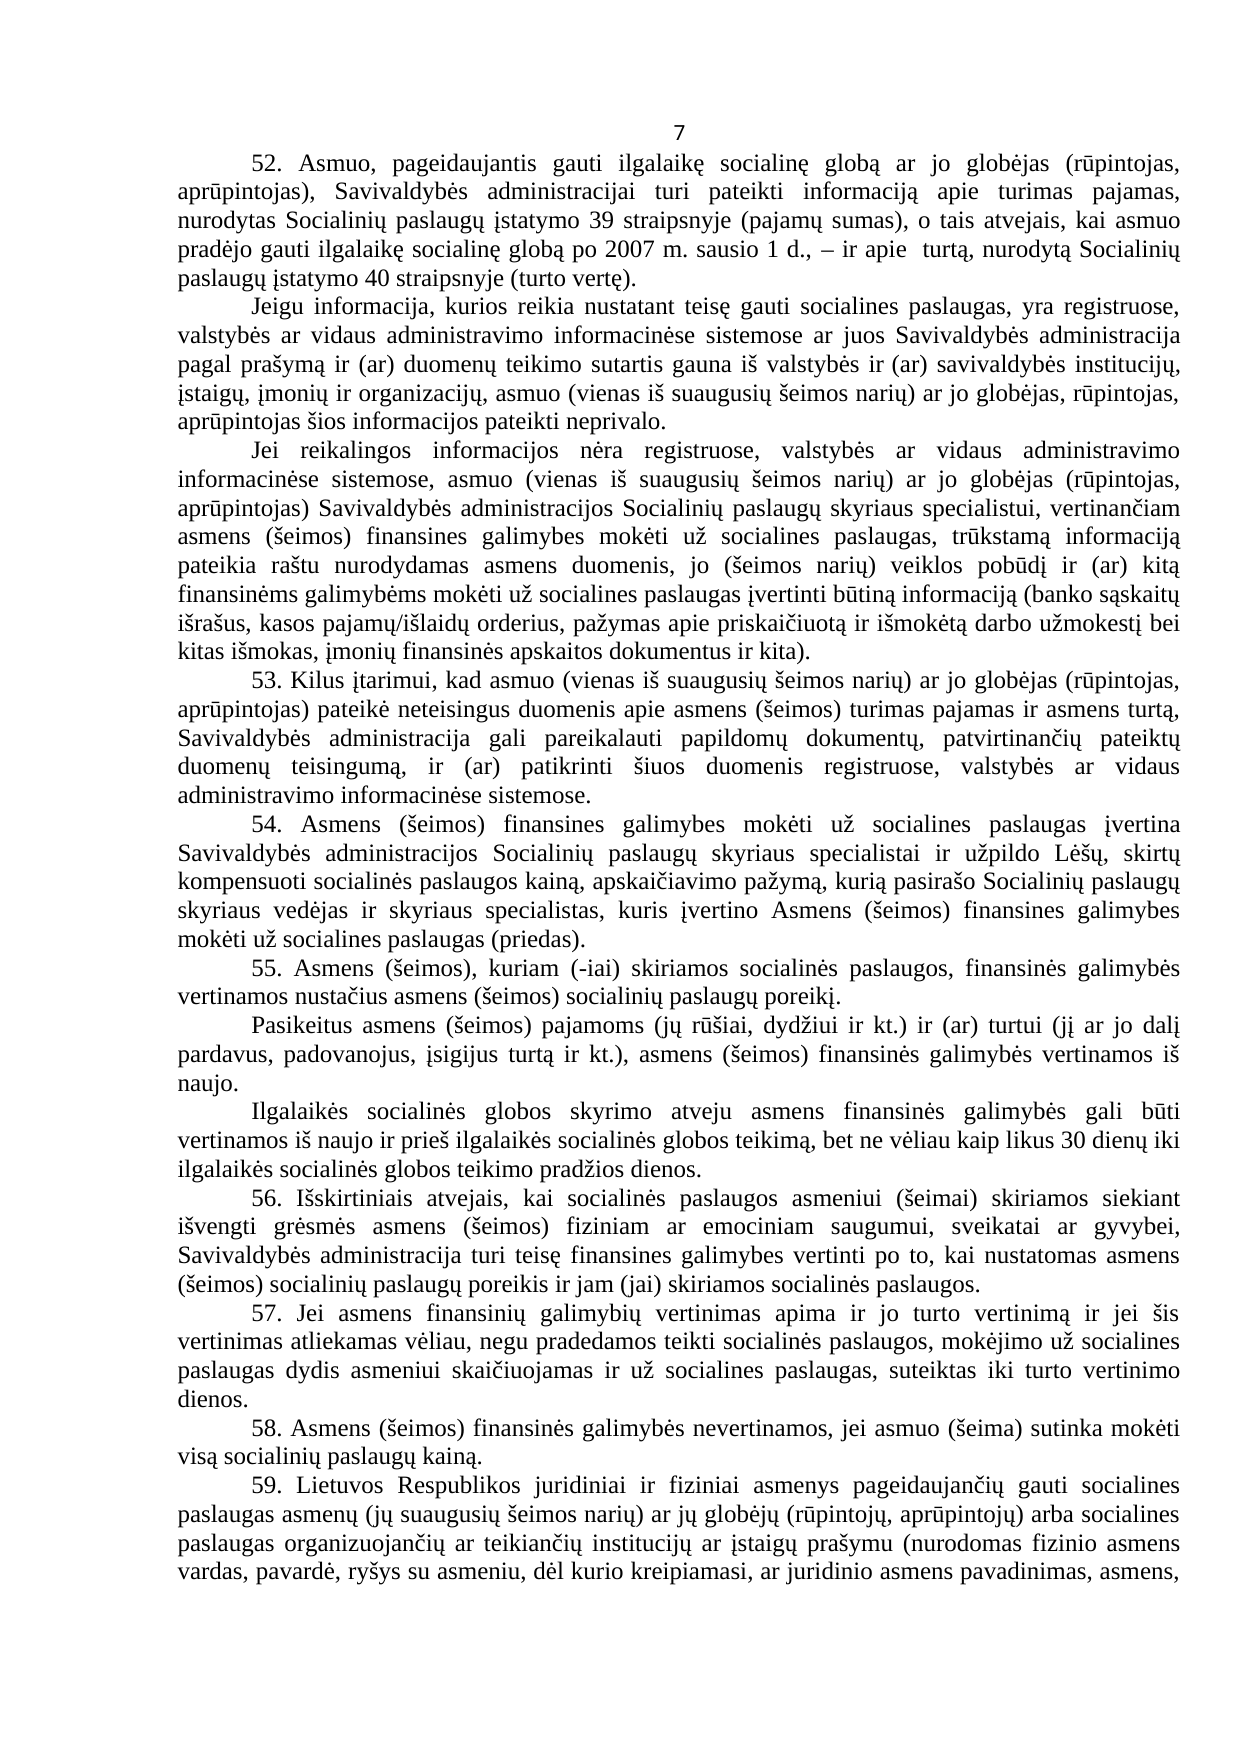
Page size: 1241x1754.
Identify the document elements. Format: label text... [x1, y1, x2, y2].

text 56. Išskirtiniais atvejais, kai socialinės paslaugos asmeniui (šeimai) skiriamos siekiant išvengti grėsmės asmens (šeimos) fiziniam ar emociniam saugumui, sveikatai ar gyvybei, Savivaldybės administracija turi teisę finansines galimybes vertinti po to, kai nustatomas asmens (šeimos) socialinių paslaugų poreikis ir jam (jai) skiriamos socialinės paslaugos. [177, 1183, 1181, 1298]
text 55. Asmens (šeimos), kuriam (-iai) skiriamos socialinės paslaugos, finansinės galimybės vertinamos nustačius asmens (šeimos) socialinių paslaugų poreikį. [177, 953, 1181, 1010]
text 58. Asmens (šeimos) finansinės galimybės nevertinamos, jei asmuo (šeima) sutinka mokėti visą socialinių paslaugų kainą. [177, 1413, 1181, 1470]
text 57. Jei asmens finansinių galimybių vertinimas apima ir jo turto vertinimą ir jei šis vertinimas atliekamas vėliau, negu pradedamos teikti socialinės paslaugos, mokėjimo už socialines paslaugas dydis asmeniui skaičiuojamas ir už socialines paslaugas, suteiktas iki turto vertinimo dienos. [177, 1298, 1181, 1413]
text Jeigu informacija, kurios reikia nustatant teisę gauti socialines paslaugas, yra registruose, valstybės ar vidaus administravimo informacinėse sistemose ar juos Savivaldybės administracija pagal prašymą ir (ar) duomenų teikimo sutartis gauna iš valstybės ir (ar) savivaldybės institucijų, įstaigų, įmonių ir organizacijų, asmuo (vienas iš suaugusių šeimos narių) ar jo globėjas, rūpintojas, aprūpintojas šios informacijos pateikti neprivalo. [177, 291, 1181, 435]
text Jei reikalingos informacijos nėra registruose, valstybės ar vidaus administravimo informacinėse sistemose, asmuo (vienas iš suaugusių šeimos narių) ar jo globėjas (rūpintojas, aprūpintojas) Savivaldybės administracijos Socialinių paslaugų skyriaus specialistui, vertinančiam asmens (šeimos) finansines galimybes mokėti už socialines paslaugas, trūkstamą informaciją pateikia raštu nurodydamas asmens duomenis, jo (šeimos narių) veiklos pobūdį ir (ar) kitą finansinėms galimybėms mokėti už socialines paslaugas įvertinti būtiną informaciją (banko sąskaitų išrašus, kasos pajamų/išlaidų orderius, pažymas apie priskaičiuotą ir išmokėtą darbo užmokestį bei kitas išmokas, įmonių finansinės apskaitos dokumentus ir kita). [177, 435, 1181, 665]
text Ilgalaikės socialinės globos skyrimo atveju asmens finansinės galimybės gali būti vertinamos iš naujo ir prieš ilgalaikės socialinės globos teikimą, bet ne vėliau kaip likus 30 dienų iki ilgalaikės socialinės globos teikimo pradžios dienos. [177, 1096, 1181, 1183]
text 54. Asmens (šeimos) finansines galimybes mokėti už socialines paslaugas įvertina Savivaldybės administracijos Socialinių paslaugų skyriaus specialistai ir užpildo Lėšų, skirtų kompensuoti socialinės paslaugos kainą, apskaičiavimo pažymą, kurią pasirašo Socialinių paslaugų skyriaus vedėjas ir skyriaus specialistas, kuris įvertino Asmens (šeimos) finansines galimybes mokėti už socialines paslaugas (priedas). [177, 809, 1181, 953]
text 53. Kilus įtarimui, kad asmuo (vienas iš suaugusių šeimos narių) ar jo globėjas (rūpintojas, aprūpintojas) pateikė neteisingus duomenis apie asmens (šeimos) turimas pajamas ir asmens turtą, Savivaldybės administracija gali pareikalauti papildomų dokumentų, patvirtinančių pateiktų duomenų teisingumą, ir (ar) patikrinti šiuos duomenis registruose, valstybės ar vidaus administravimo informacinėse sistemose. [177, 665, 1181, 809]
text 52. Asmuo, pageidaujantis gauti ilgalaikę socialinę globą ar jo globėjas (rūpintojas, aprūpintojas), Savivaldybės administracijai turi pateikti informaciją apie turimas pajamas, nurodytas Socialinių paslaugų įstatymo 39 straipsnyje (pajamų sumas), o tais atvejais, kai asmuo pradėjo gauti ilgalaikę socialinę globą po 2007 m. sausio 1 d., – ir apie turtą, nurodytą Socialinių paslaugų įstatymo 40 straipsnyje (turto vertę). [177, 148, 1181, 291]
text 59. Lietuvos Respublikos juridiniai ir fiziniai asmenys pageidaujančių gauti socialines paslaugas asmenų (jų suaugusių šeimos narių) ar jų globėjų (rūpintojų, aprūpintojų) arba socialines paslaugas organizuojančių ar teikiančių institucijų ar įstaigų prašymu (nurodomas fizinio asmens vardas, pavardė, ryšys su asmeniu, dėl kurio kreipiamasi, ar juridinio asmens pavadinimas, asmens, [177, 1470, 1181, 1585]
text Pasikeitus asmens (šeimos) pajamoms (jų rūšiai, dydžiui ir kt.) ir (ar) turtui (jį ar jo dalį pardavus, padovanojus, įsigijus turtą ir kt.), asmens (šeimos) finansinės galimybės vertinamos iš naujo. [177, 1010, 1181, 1096]
